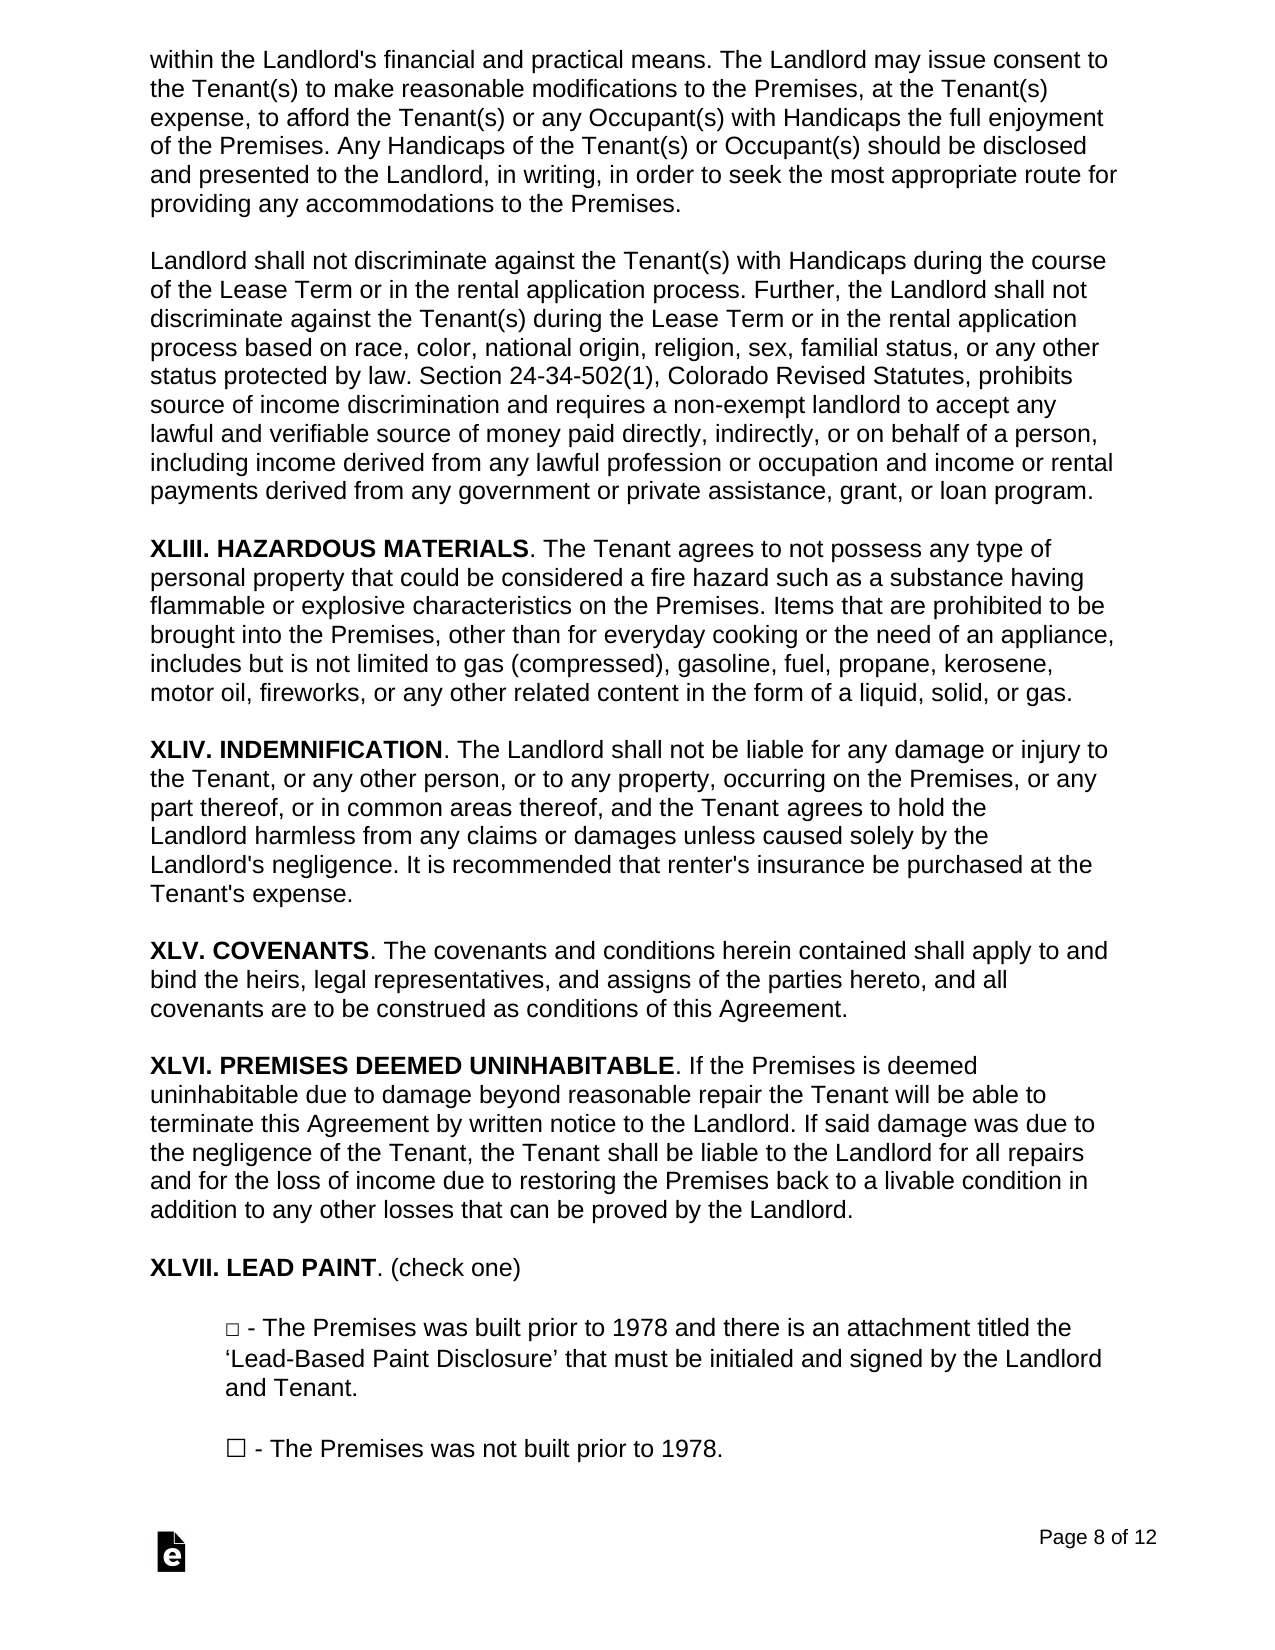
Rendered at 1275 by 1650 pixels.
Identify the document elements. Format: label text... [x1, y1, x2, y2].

text ☐ - The Premises was built prior to 1978 and there is an attachment titled the ‘Lead-Based Paint Disclosure’ that must be initialed and signed by the Landlord and Tenant. [225, 1310, 1125, 1402]
text XLVII. LEAD PAINT. (check one) [150, 1253, 1125, 1281]
text XLIII. HAZARDOUS MATERIALS. The Tenant agrees to not possess any type of personal property that could be considered a fire hazard such as a substance having flammable or explosive characteristics on the Premises. Items that are prohibited to be brought into the Premises, other than for everyday cooking or the need of an appliance, includes but is not limited to gas (compressed), gasoline, fuel, propane, kerosene, motor oil, fireworks, or any other related content in the form of a liquid, solid, or gas. [150, 534, 1125, 706]
text Landlord shall not discriminate against the Tenant(s) with Handicaps during the course of the Lease Term or in the rental application process. Further, the Landlord shall not discriminate against the Tenant(s) during the Lease Term or in the rental application process based on race, color, national origin, religion, sex, familial status, or any other status protected by law. Section 24-34-502(1), Colorado Revised Statutes, prohibits source of income discrimination and requires a non-exempt landlord to accept any lawful and verifiable source of money paid directly, indirectly, or on behalf of a person, including income derived from any lawful profession or occupation and income or rental payments derived from any government or private assistance, grant, or loan program. [150, 246, 1125, 505]
text ☐ - The Premises was not built prior to 1978. [225, 1430, 1125, 1464]
text XLIV. INDEMNIFICATION. The Landlord shall not be liable for any damage or injury to the Tenant, or any other person, or to any property, occurring on the Premises, or any part thereof, or in common areas thereof, and the Tenant agrees to hold the Landlord harmless from any claims or damages unless caused solely by the Landlord's negligence. It is recommended that renter's insurance be purchased at the Tenant's expense. [150, 735, 1125, 908]
text XLVI. PREMISES DEEMED UNINHABITABLE. If the Premises is deemed uninhabitable due to damage beyond reasonable repair the Tenant will be able to terminate this Agreement by written notice to the Landlord. If said damage was due to the negligence of the Tenant, the Tenant shall be liable to the Landlord for all repairs and for the loss of income due to restoring the Premises back to a livable condition in addition to any other losses that can be proved by the Landlord. [150, 1051, 1125, 1224]
text XLV. COVENANTS. The covenants and conditions herein contained shall apply to and bind the heirs, legal representatives, and assigns of the parties hereto, and all covenants are to be construed as conditions of this Agreement. [150, 936, 1125, 1023]
text within the Landlord's financial and practical means. The Landlord may issue consent to the Tenant(s) to make reasonable modifications to the Premises, at the Tenant(s) expense, to afford the Tenant(s) or any Occupant(s) with Handicaps the full enjoyment of the Premises. Any Handicaps of the Tenant(s) or Occupant(s) should be disclosed and presented to the Landlord, in writing, in order to seek the most appropriate route for providing any accommodations to the Premises. [150, 45, 1125, 217]
